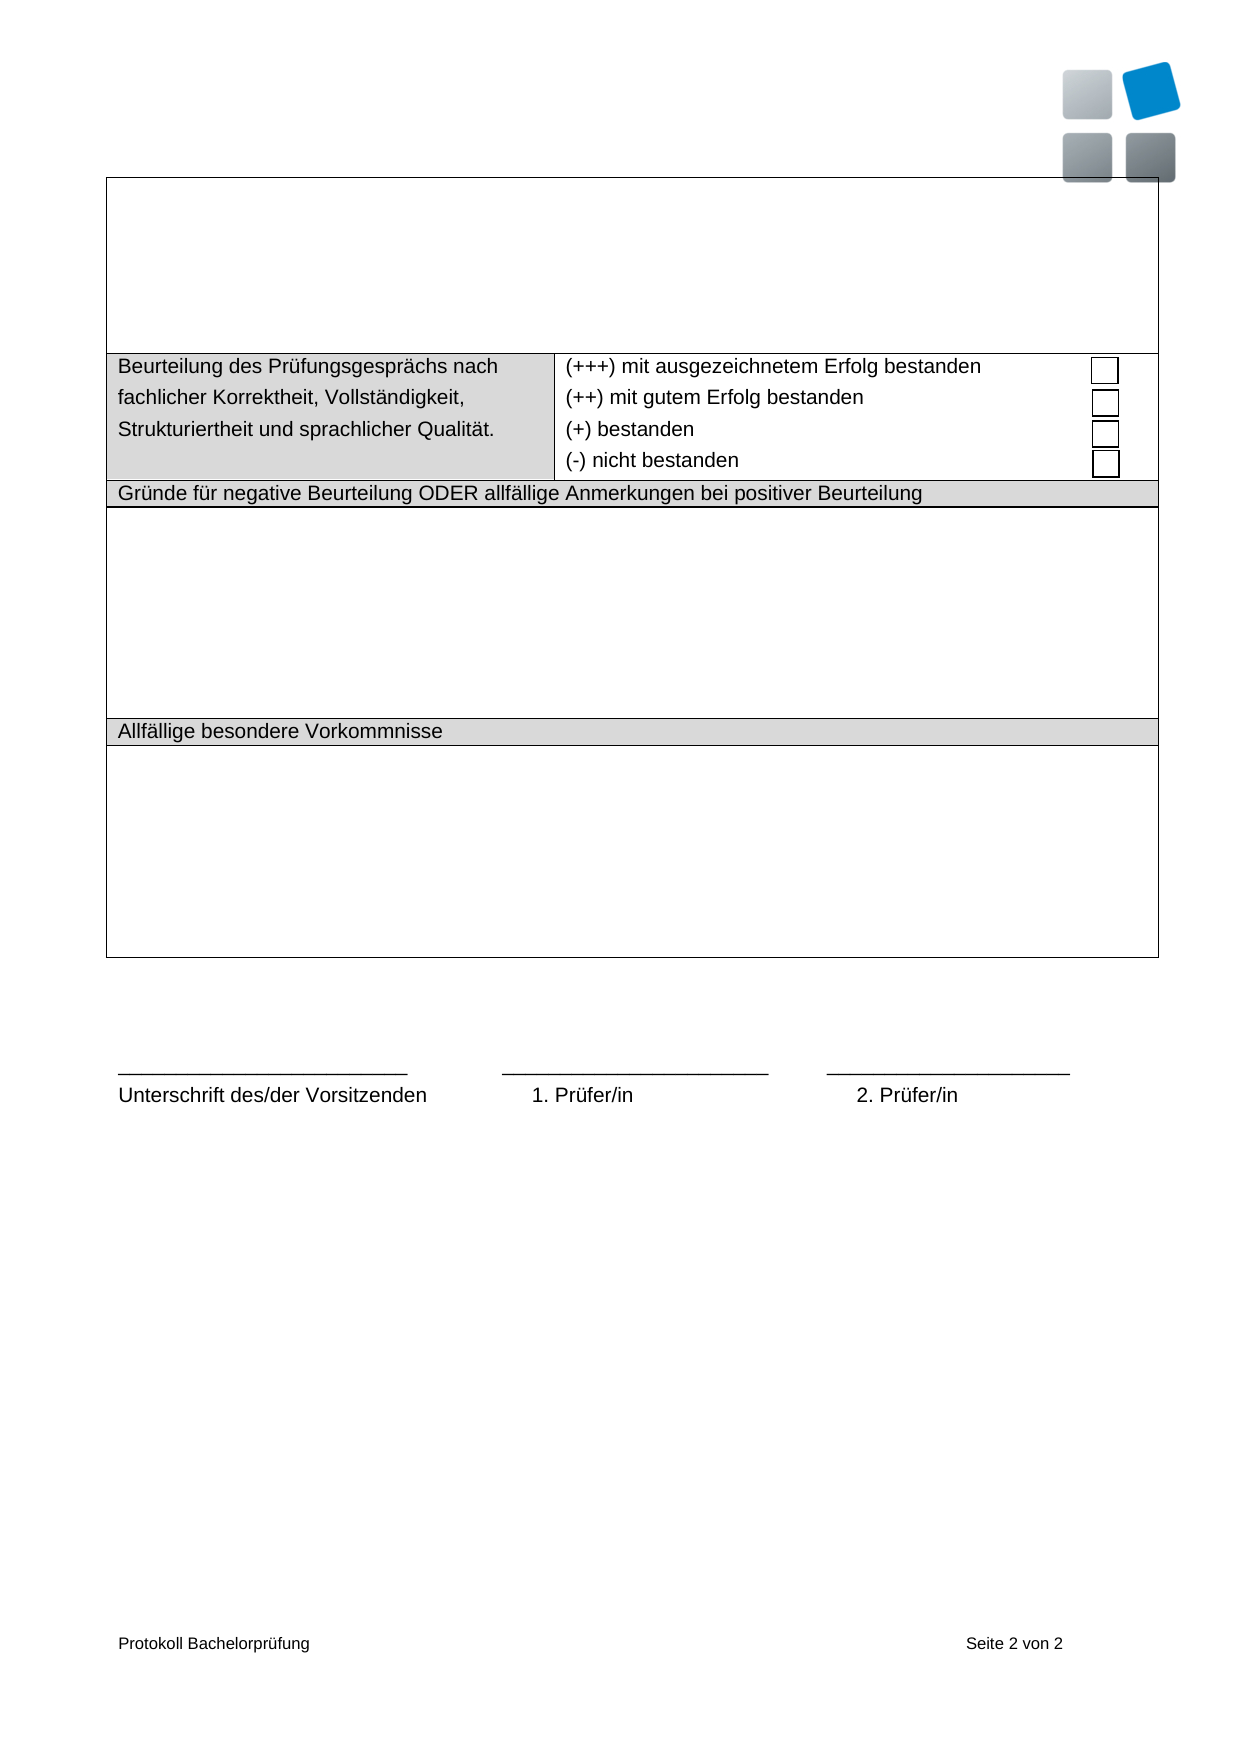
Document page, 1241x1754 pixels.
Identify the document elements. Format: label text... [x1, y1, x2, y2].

table_cell Allfällige besondere Vorkommnisse [107, 719, 1158, 745]
table_cell Gründe für negative Beurteilung ODER allfällige Anmerkungen bei positiver Beurteilung [107, 481, 1158, 506]
picture [936, 59, 1185, 187]
text Unterschrift des/der Vorsitzenden 1. Prüfer/in 2. Prüfer/in [118, 1083, 1122, 1107]
text _________________________ _______________________ _____________________ [118, 1052, 1122, 1076]
picture [936, 178, 1158, 187]
table_cell Beurteilung des Prüfungsgesprächs nach fachlicher Korrektheit, Vollständigkeit, Strukturiertheit und sprachlicher Qualität. [107, 354, 554, 479]
table_cell [107, 508, 1158, 718]
table_cell (+++) mit ausgezeichnetem Erfolg bestanden (++) mit gutem Erfolg bestanden (+) bestanden (-) nicht bestanden [555, 354, 1158, 479]
table_cell [107, 178, 1158, 353]
table_cell [107, 746, 1158, 957]
